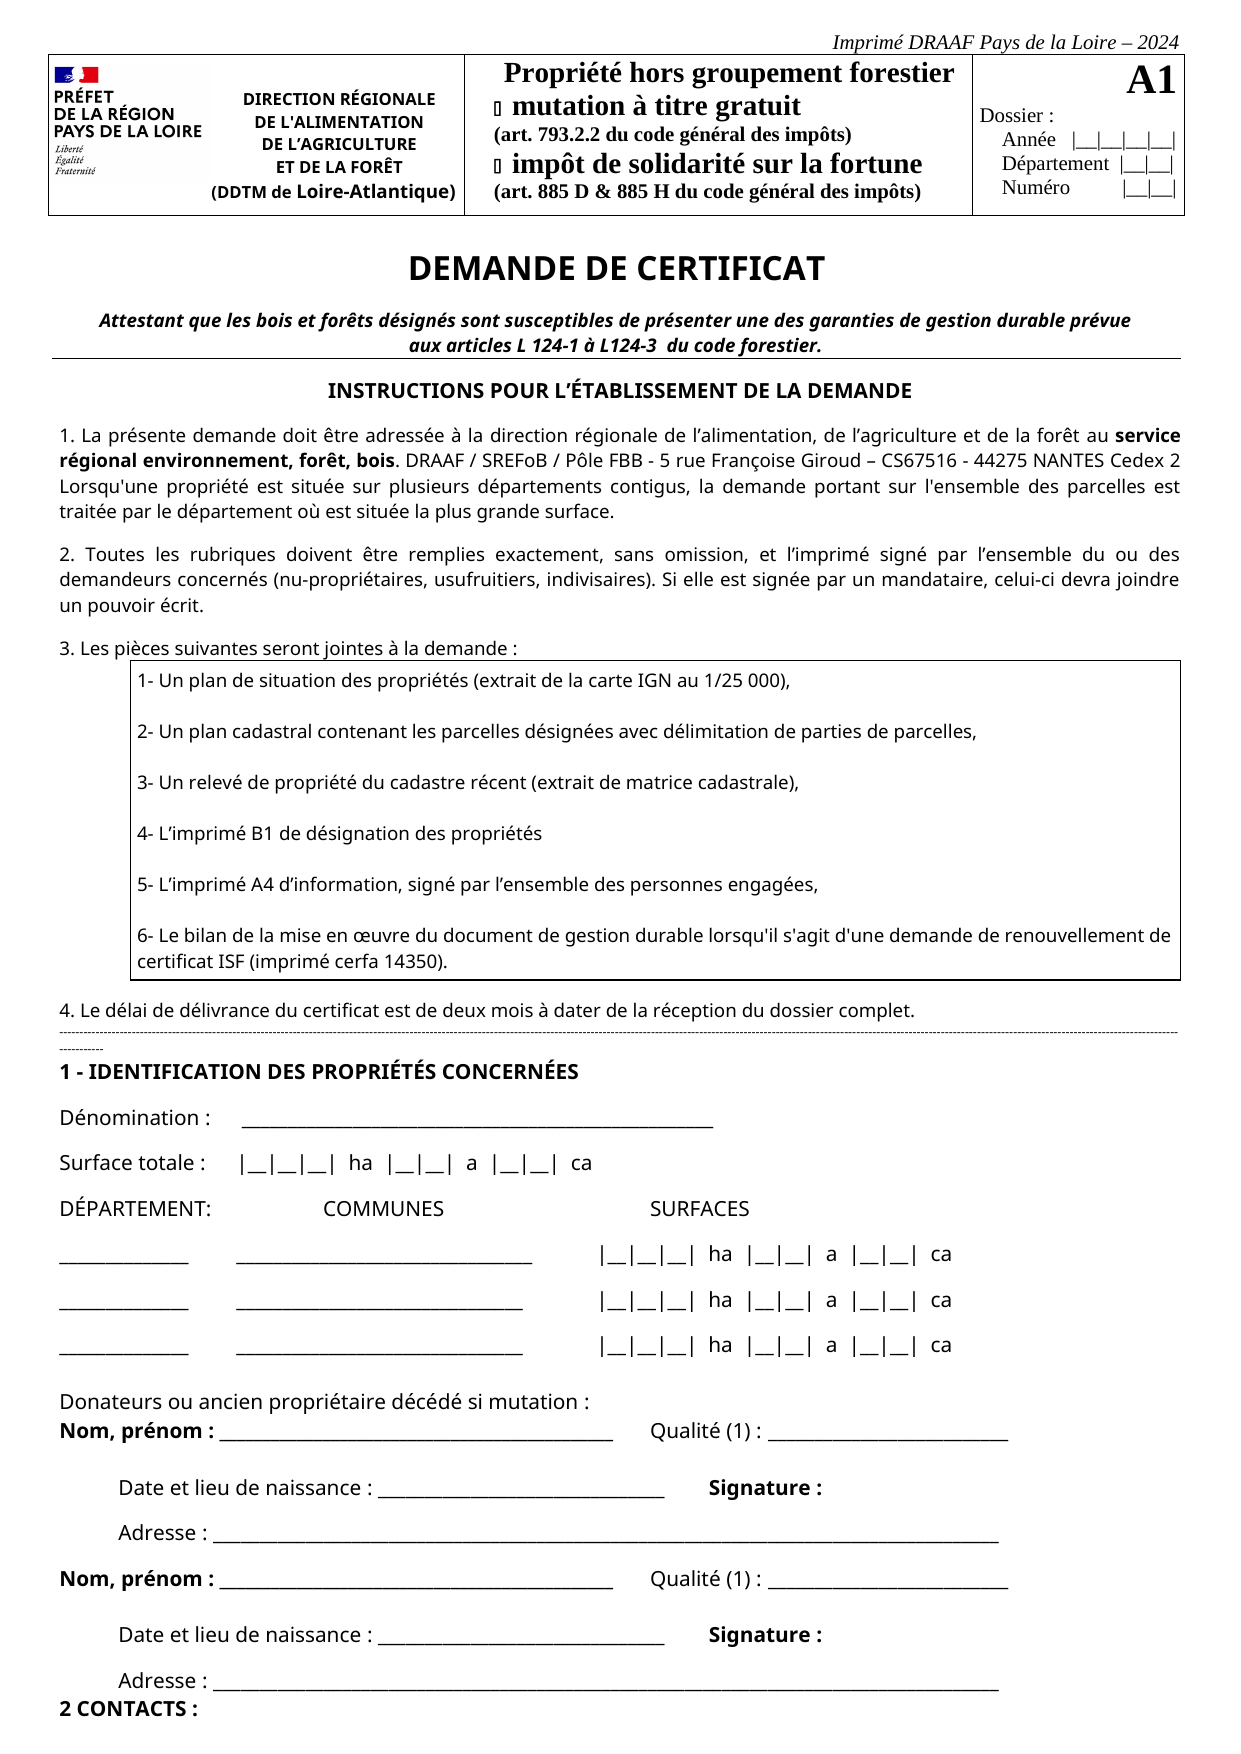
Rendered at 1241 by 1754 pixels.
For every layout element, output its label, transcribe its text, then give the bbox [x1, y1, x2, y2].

table_header Propriété hors groupement forestier  mutation à titre gratuit (art. 793.2.2 du code général des impôts)  impôt de solidarité sur la fortune (art. 885 D & 885 H du code général des impôts) [465, 55, 972, 215]
text Dénomination : ___________________________________________________ [59, 1103, 1181, 1131]
text 2. Toutes les rubriques doivent être remplies exactement, sans omission, et l’imprimé signé par l’ensemble du ou des demandeurs concernés (nu-propriétaires, usufruitiers, indivisaires). Si elle est signée par un mandataire, celui-ci devra joindre un pouvoir écrit. [59, 541, 1181, 618]
table_header DIRECTION RÉGIONALE DE L'ALIMENTATION DE L’AGRICULTURE ET DE LA FORÊT (DDTM de Loire-Atlantique) [49, 55, 464, 215]
text 6- Le bilan de la mise en œuvre du document de gestion durable lorsqu'il s'agit d'une demande de renouvellement de certificat ISF (imprimé cerfa 14350). [131, 916, 1180, 979]
text ______________ ________________________________ |__|__|__| ha |__|__| a |__|__| ca [59, 1239, 1181, 1268]
table_header A1 Dossier : Année |__|__|__|__| Département |__|__| Numéro |__|__| [973, 55, 1184, 215]
table_header DEMANDE DE CERTIFICAT Attestant que les bois et forêts désignés sont susceptibles de présenter une des garanties de gestion durable prévue aux articles L 124-1 à L124-3 du code forestier. [52, 245, 1181, 358]
subtitle INSTRUCTIONS POUR L’ÉTABLISSEMENT DE LA DEMANDE [59, 376, 1181, 405]
text 3- Un relevé de propriété du cadastre récent (extrait de matrice cadastrale), [131, 762, 1180, 795]
text Date et lieu de naissance : _______________________________ Signature : [59, 1473, 1181, 1501]
text 4. Le délai de délivrance du certificat est de deux mois à dater de la réception du dossier complet. [59, 998, 1181, 1023]
picture [52, 65, 212, 182]
text Donateurs ou ancien propriétaire décédé si mutation : [59, 1387, 1181, 1416]
text DÉPARTEMENT: COMMUNES SURFACES [59, 1194, 1181, 1222]
text 1 - IDENTIFICATION DES PROPRIÉTÉS CONCERNÉES [59, 1057, 1181, 1086]
text Adresse : _____________________________________________________________________________________ [59, 1666, 1181, 1694]
text Date et lieu de naissance : _______________________________ Signature : [59, 1621, 1181, 1649]
text ______________ _______________________________ |__|__|__| ha |__|__| a |__|__| ca [59, 1330, 1181, 1359]
text 4- L’imprimé B1 de désignation des propriétés [131, 813, 1180, 846]
text 1- Un plan de situation des propriétés (extrait de la carte IGN au 1/25 000), [131, 661, 1180, 693]
text Nom, prénom : ______________________________________________ Qualité (1) : __________________________ [59, 1416, 1181, 1444]
text ------------------------------------------------------------------------------------------------------------------------------------------------------------------------------------------------------------------------------------------------------------------------------------------------- [59, 1023, 1181, 1057]
text Surface totale : |__|__|__| ha |__|__| a |__|__| ca [59, 1148, 1181, 1177]
text ______________ _______________________________ |__|__|__| ha |__|__| a |__|__| ca [59, 1285, 1181, 1313]
text 3. Les pièces suivantes seront jointes à la demande : [59, 635, 1181, 660]
text 2 CONTACTS : [59, 1694, 1181, 1723]
text 5- L’imprimé A4 d’information, signé par l’ensemble des personnes engagées, [131, 864, 1180, 897]
text 2- Un plan cadastral contenant les parcelles désignées avec délimitation de parties de parcelles, [131, 711, 1180, 744]
text Nom, prénom : ______________________________________________ Qualité (1) : __________________________ [59, 1564, 1181, 1592]
text Adresse : _____________________________________________________________________________________ [59, 1518, 1181, 1547]
text 1. La présente demande doit être adressée à la direction régionale de l’alimentation, de l’agriculture et de la forêt au service régional environnement, forêt, bois. DRAAF / SREFoB / Pôle FBB - 5 rue Françoise Giroud – CS67516 - 44275 NANTES Cedex 2 Lorsqu'une propriété est située sur plusieurs départements contigus, la demande portant sur l'ensemble des parcelles est traitée par le département où est située la plus grande surface. [59, 422, 1181, 524]
